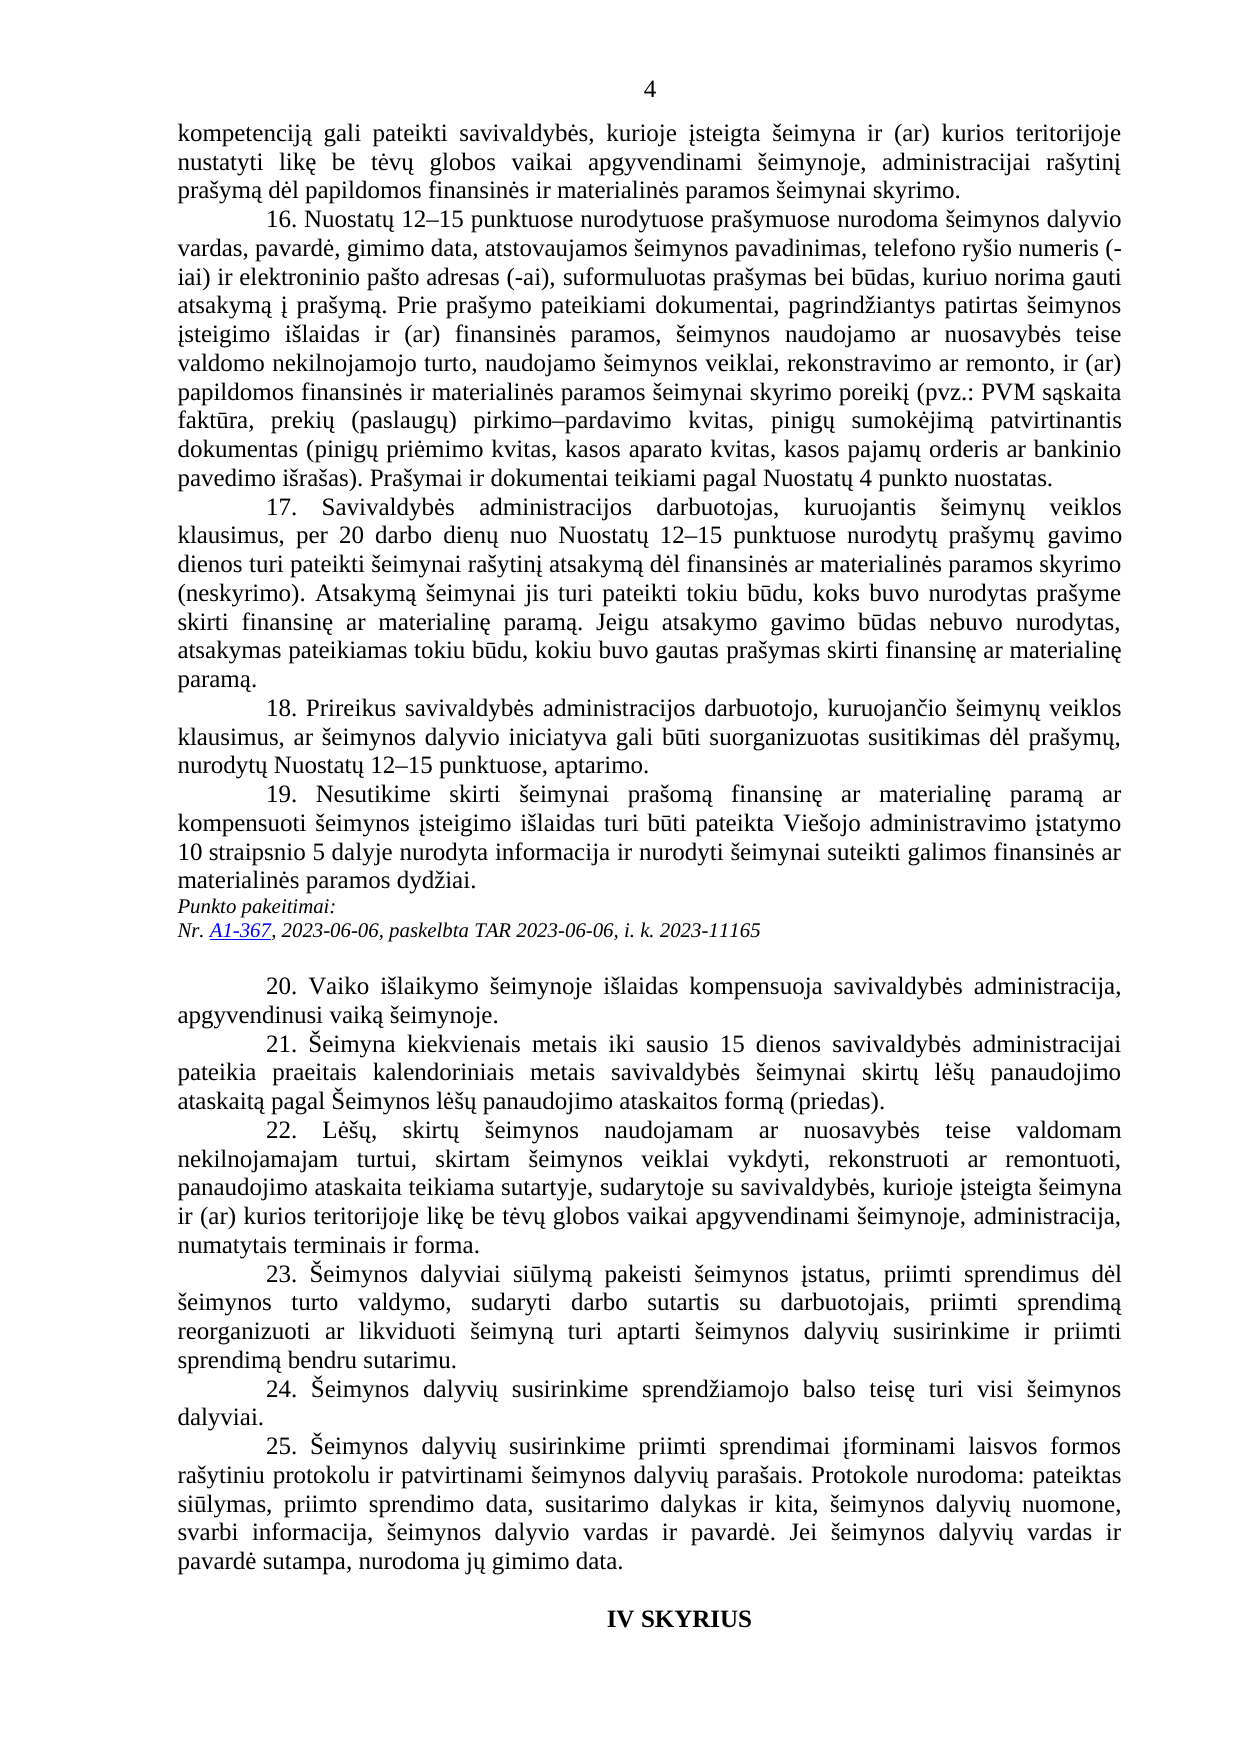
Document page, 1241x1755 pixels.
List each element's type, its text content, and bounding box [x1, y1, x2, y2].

text 22. Lėšų, skirtų šeimynos naudojamam ar nuosavybės teise valdomam nekilnojamajam turtui, skirtam šeimynos veiklai vykdyti, rekonstruoti ar remontuoti, panaudojimo ataskaita teikiama sutartyje, sudarytoje su savivaldybės, kurioje įsteigta šeimyna ir (ar) kurios teritorijoje likę be tėvų globos vaikai apgyvendinami šeimynoje, administracija, numatytais terminais ir forma. [177, 1115, 1122, 1259]
text 20. Vaiko išlaikymo šeimynoje išlaidas kompensuoja savivaldybės administracija, apgyvendinusi vaiką šeimynoje. [177, 971, 1122, 1029]
text 25. Šeimynos dalyvių susirinkime priimti sprendimai įforminami laisvos formos rašytiniu protokolu ir patvirtinami šeimynos dalyvių parašais. Protokole nurodoma: pateiktas siūlymas, priimto sprendimo data, susitarimo dalykas ir kita, šeimynos dalyvių nuomone, svarbi informacija, šeimynos dalyvio vardas ir pavardė. Jei šeimynos dalyvių vardas ir pavardė sutampa, nurodoma jų gimimo data. [177, 1431, 1122, 1575]
text 17. Savivaldybės administracijos darbuotojas, kuruojantis šeimynų veiklos klausimus, per 20 darbo dienų nuo Nuostatų 12–15 punktuose nurodytų prašymų gavimo dienos turi pateikti šeimynai rašytinį atsakymą dėl finansinės ar materialinės paramos skyrimo (neskyrimo). Atsakymą šeimynai jis turi pateikti tokiu būdu, koks buvo nurodytas prašyme skirti finansinę ar materialinę paramą. Jeigu atsakymo gavimo būdas nebuvo nurodytas, atsakymas pateikiamas tokiu būdu, kokiu buvo gautas prašymas skirti finansinę ar materialinę paramą. [177, 492, 1122, 693]
text 24. Šeimynos dalyvių susirinkime sprendžiamojo balso teisę turi visi šeimynos dalyviai. [177, 1374, 1122, 1431]
text 23. Šeimynos dalyviai siūlymą pakeisti šeimynos įstatus, priimti sprendimus dėl šeimynos turto valdymo, sudaryti darbo sutartis su darbuotojais, priimti sprendimą reorganizuoti ar likviduoti šeimyną turi aptarti šeimynos dalyvių susirinkime ir priimti sprendimą bendru sutarimu. [177, 1259, 1122, 1374]
text 18. Prireikus savivaldybės administracijos darbuotojo, kuruojančio šeimynų veiklos klausimus, ar šeimynos dalyvio iniciatyva gali būti suorganizuotas susitikimas dėl prašymų, nurodytų Nuostatų 12–15 punktuose, aptarimo. [177, 693, 1122, 779]
text kompetenciją gali pateikti savivaldybės, kurioje įsteigta šeimyna ir (ar) kurios teritorijoje nustatyti likę be tėvų globos vaikai apgyvendinami šeimynoje, administracijai rašytinį prašymą dėl papildomos finansinės ir materialinės paramos šeimynai skyrimo. [177, 118, 1122, 204]
text 16. Nuostatų 12–15 punktuose nurodytuose prašymuose nurodoma šeimynos dalyvio vardas, pavardė, gimimo data, atstovaujamos šeimynos pavadinimas, telefono ryšio numeris (-iai) ir elektroninio pašto adresas (-ai), suformuluotas prašymas bei būdas, kuriuo norima gauti atsakymą į prašymą. Prie prašymo pateikiami dokumentai, pagrindžiantys patirtas šeimynos įsteigimo išlaidas ir (ar) finansinės paramos, šeimynos naudojamo ar nuosavybės teise valdomo nekilnojamojo turto, naudojamo šeimynos veiklai, rekonstravimo ar remonto, ir (ar) papildomos finansinės ir materialinės paramos šeimynai skyrimo poreikį (pvz.: PVM sąskaita faktūra, prekių (paslaugų) pirkimo–pardavimo kvitas, pinigų sumokėjimą patvirtinantis dokumentas (pinigų priėmimo kvitas, kasos aparato kvitas, kasos pajamų orderis ar bankinio pavedimo išrašas). Prašymai ir dokumentai teikiami pagal Nuostatų 4 punkto nuostatas. [177, 204, 1122, 492]
text Nr. A1-367, 2023-06-06, paskelbta TAR 2023-06-06, i. k. 2023-11165 [177, 918, 1122, 942]
text IV SKYRIUS [177, 1604, 1122, 1632]
text 21. Šeimyna kiekvienais metais iki sausio 15 dienos savivaldybės administracijai pateikia praeitais kalendoriniais metais savivaldybės šeimynai skirtų lėšų panaudojimo ataskaitą pagal Šeimynos lėšų panaudojimo ataskaitos formą (priedas). [177, 1029, 1122, 1115]
text 19. Nesutikime skirti šeimynai prašomą finansinę ar materialinę paramą ar kompensuoti šeimynos įsteigimo išlaidas turi būti pateikta Viešojo administravimo įstatymo 10 straipsnio 5 dalyje nurodyta informacija ir nurodyti šeimynai suteikti galimos finansinės ar materialinės paramos dydžiai. [177, 779, 1122, 894]
text Punkto pakeitimai: [177, 894, 1122, 918]
